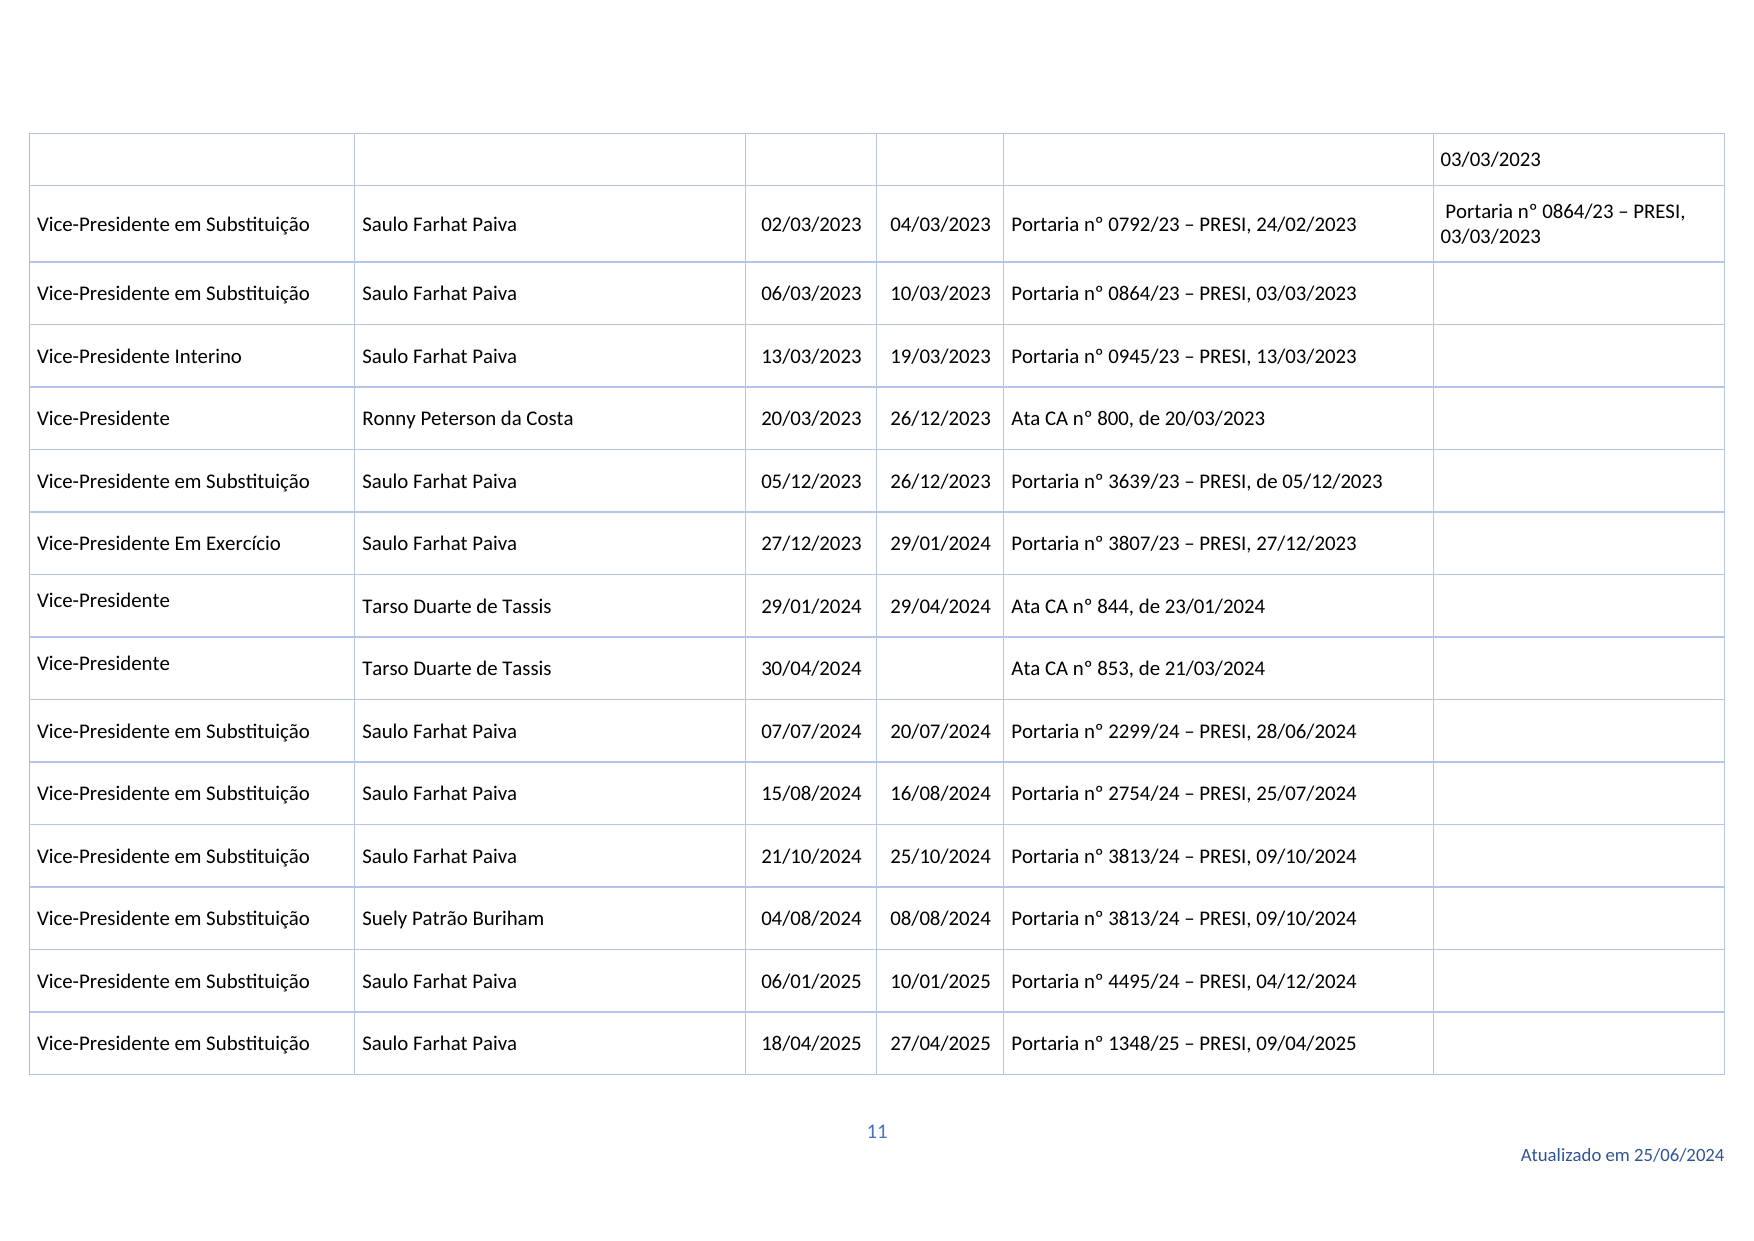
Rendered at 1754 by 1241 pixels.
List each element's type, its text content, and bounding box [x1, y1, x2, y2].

table_cell 05/12/2023 [746, 450, 876, 511]
table_cell [1434, 950, 1724, 1011]
table_cell [1434, 513, 1724, 574]
table_cell Vice-Presidente [30, 638, 354, 699]
table_cell Portaria nº 2754/24 – PRESI, 25/07/2024 [1004, 763, 1433, 824]
table_cell Tarso Duarte de Tassis [355, 575, 745, 636]
table_cell Ata CA nº 844, de 23/01/2024 [1004, 575, 1433, 636]
table_cell Ata CA nº 800, de 20/03/2023 [1004, 388, 1433, 449]
table_cell 20/07/2024 [877, 700, 1003, 761]
table_cell 27/04/2025 [877, 1013, 1003, 1074]
table_cell Portaria nº 0864/23 – PRESI, 03/03/2023 [1004, 263, 1433, 324]
table_cell 10/01/2025 [877, 950, 1003, 1011]
table_cell [746, 134, 876, 184]
table_cell Tarso Duarte de Tassis [355, 638, 745, 699]
table_cell [1434, 825, 1724, 886]
table_cell 08/08/2024 [877, 888, 1003, 949]
table_cell Saulo Farhat Paiva [355, 263, 745, 324]
table_cell [1434, 763, 1724, 824]
table_cell [1004, 134, 1433, 184]
table_cell [1434, 638, 1724, 699]
table_cell Portaria nº 0792/23 – PRESI, 24/02/2023 [1004, 186, 1433, 261]
table_cell Portaria nº 3813/24 – PRESI, 09/10/2024 [1004, 888, 1433, 949]
table_cell [1434, 325, 1724, 386]
table_cell 25/10/2024 [877, 825, 1003, 886]
table_cell 30/04/2024 [746, 638, 876, 699]
table_cell 13/03/2023 [746, 325, 876, 386]
table_cell Saulo Farhat Paiva [355, 825, 745, 886]
table_cell 07/07/2024 [746, 700, 876, 761]
table_cell Vice-Presidente em Substituição [30, 888, 354, 949]
table_cell Vice-Presidente Em Exercício [30, 513, 354, 574]
table_cell 19/03/2023 [877, 325, 1003, 386]
table_cell Vice-Presidente em Substituição [30, 263, 354, 324]
table_cell 26/12/2023 [877, 450, 1003, 511]
table_cell [1434, 700, 1724, 761]
table_cell 20/03/2023 [746, 388, 876, 449]
table_cell Vice-Presidente em Substituição [30, 450, 354, 511]
table_cell 26/12/2023 [877, 388, 1003, 449]
table_cell Vice-Presidente em Substituição [30, 825, 354, 886]
table_cell Portaria nº 3807/23 – PRESI, 27/12/2023 [1004, 513, 1433, 574]
table_cell Ronny Peterson da Costa [355, 388, 745, 449]
table_cell 27/12/2023 [746, 513, 876, 574]
table_cell [30, 134, 354, 184]
table_cell Saulo Farhat Paiva [355, 450, 745, 511]
table_cell 04/08/2024 [746, 888, 876, 949]
table_cell Vice-Presidente em Substituição [30, 186, 354, 261]
table_cell Portaria nº 4495/24 – PRESI, 04/12/2024 [1004, 950, 1433, 1011]
table_cell [1434, 263, 1724, 324]
table_cell Vice-Presidente em Substituição [30, 700, 354, 761]
table_cell Saulo Farhat Paiva [355, 700, 745, 761]
table_cell Vice-Presidente em Substituição [30, 950, 354, 1011]
table_cell 06/03/2023 [746, 263, 876, 324]
table_cell [1434, 450, 1724, 511]
table_cell [877, 134, 1003, 184]
table_cell Vice-Presidente [30, 575, 354, 636]
table_cell 29/04/2024 [877, 575, 1003, 636]
table_cell [1434, 888, 1724, 949]
table_cell Portaria nº 0945/23 – PRESI, 13/03/2023 [1004, 325, 1433, 386]
table_cell 15/08/2024 [746, 763, 876, 824]
table_cell Portaria nº 2299/24 – PRESI, 28/06/2024 [1004, 700, 1433, 761]
table_cell 16/08/2024 [877, 763, 1003, 824]
table_cell Ata CA nº 853, de 21/03/2024 [1004, 638, 1433, 699]
table_cell Vice-Presidente [30, 388, 354, 449]
table_cell Vice-Presidente Interino [30, 325, 354, 386]
table_cell Portaria nº 1348/25 – PRESI, 09/04/2025 [1004, 1013, 1433, 1074]
table_cell 10/03/2023 [877, 263, 1003, 324]
table_cell 06/01/2025 [746, 950, 876, 1011]
table_cell 18/04/2025 [746, 1013, 876, 1074]
table_cell 29/01/2024 [746, 575, 876, 636]
table_cell [355, 134, 745, 184]
table_cell 04/03/2023 [877, 186, 1003, 261]
table_cell Portaria nº 3813/24 – PRESI, 09/10/2024 [1004, 825, 1433, 886]
table_cell [1434, 575, 1724, 636]
table_cell Saulo Farhat Paiva [355, 325, 745, 386]
table_cell Saulo Farhat Paiva [355, 763, 745, 824]
table_cell [1434, 388, 1724, 449]
table_cell Saulo Farhat Paiva [355, 186, 745, 261]
table_cell Portaria nº 0864/23 – PRESI, 03/03/2023 [1434, 186, 1724, 261]
table_cell 03/03/2023 [1434, 134, 1724, 184]
table_cell [1434, 1013, 1724, 1074]
table_cell Saulo Farhat Paiva [355, 1013, 745, 1074]
table_cell Saulo Farhat Paiva [355, 950, 745, 1011]
table_cell 02/03/2023 [746, 186, 876, 261]
table_cell 21/10/2024 [746, 825, 876, 886]
table_cell Vice-Presidente em Substituição [30, 1013, 354, 1074]
table_cell Saulo Farhat Paiva [355, 513, 745, 574]
table_cell Portaria nº 3639/23 – PRESI, de 05/12/2023 [1004, 450, 1433, 511]
table_cell Vice-Presidente em Substituição [30, 763, 354, 824]
table_cell [877, 638, 1003, 699]
table_cell 29/01/2024 [877, 513, 1003, 574]
table_cell Suely Patrão Buriham [355, 888, 745, 949]
